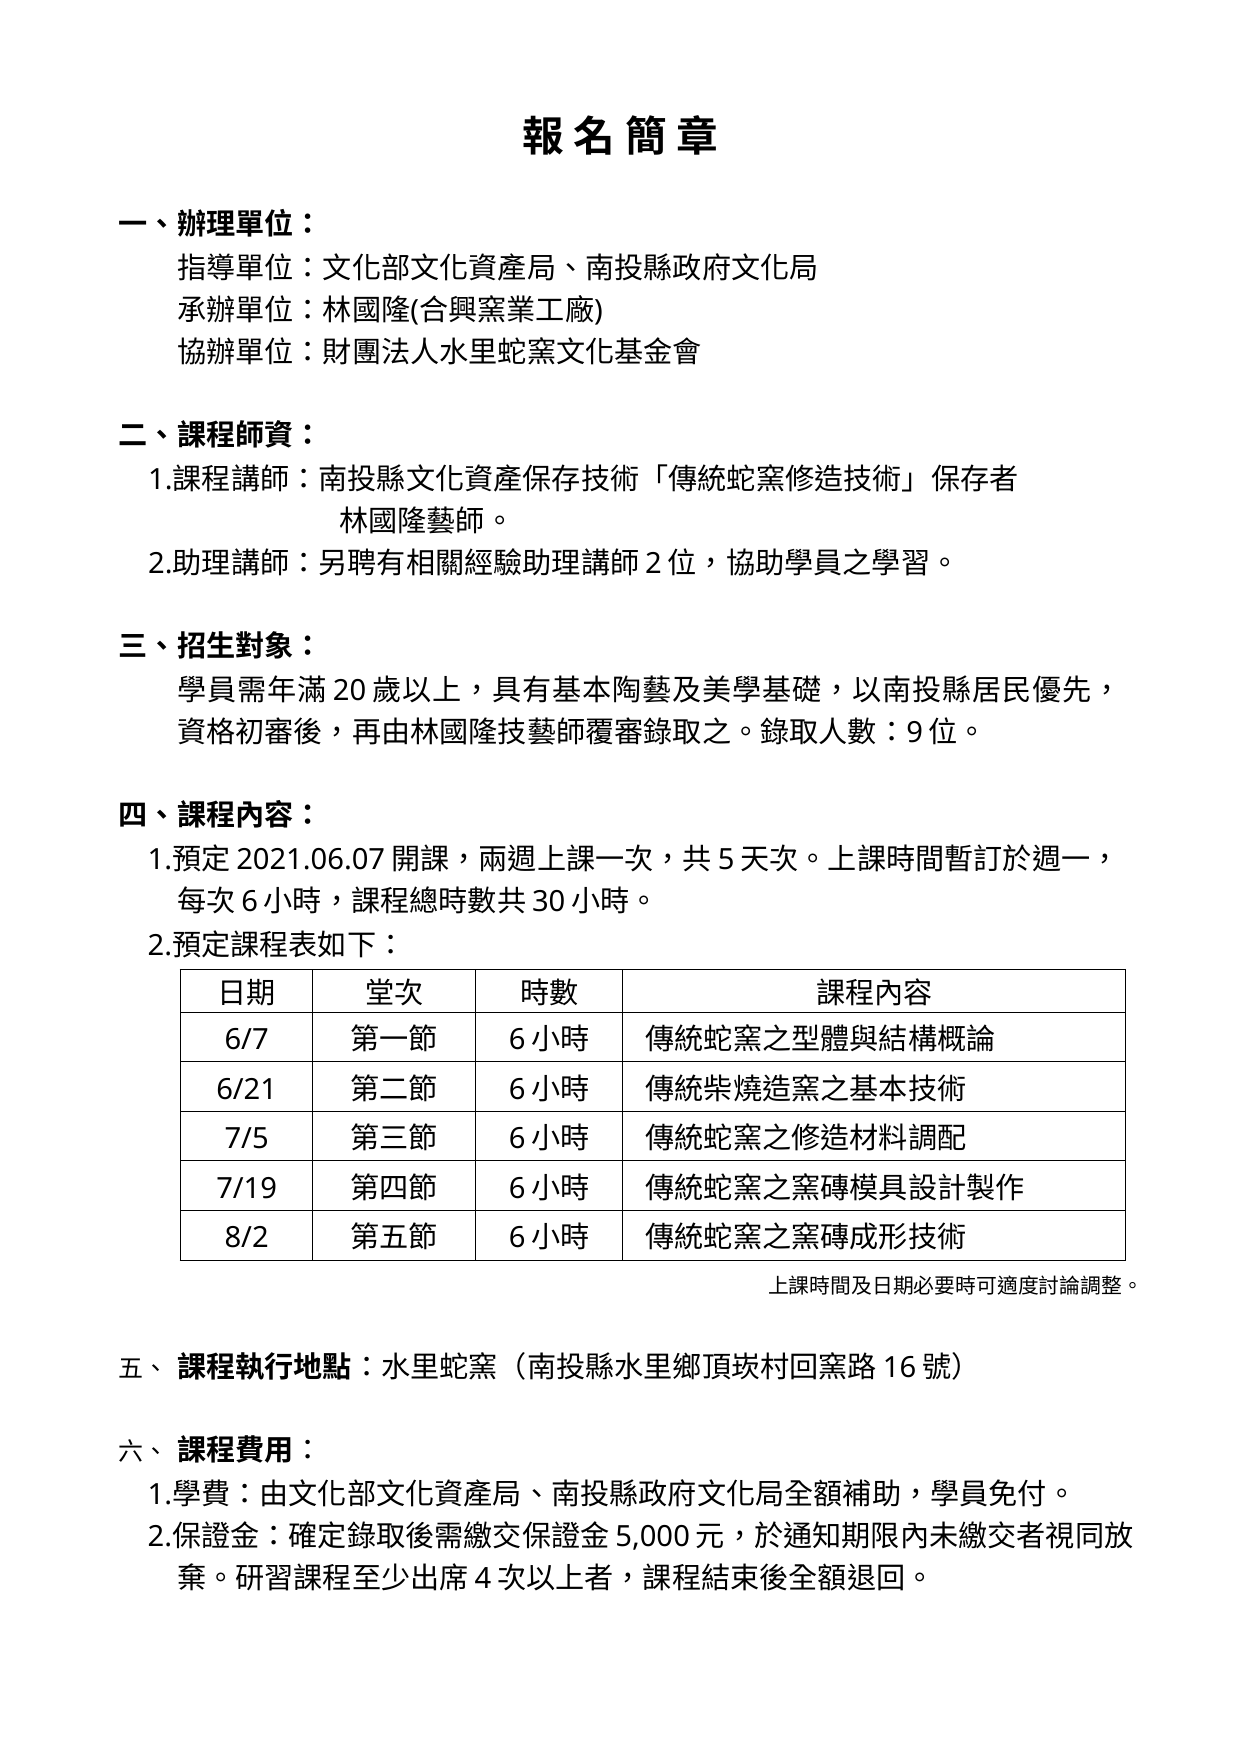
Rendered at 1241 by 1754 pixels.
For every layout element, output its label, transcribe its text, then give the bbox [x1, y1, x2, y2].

table_cell 6小時 [476, 1062, 622, 1111]
text 2.保證金：確定錄取後需繳交保證金5,000元，於通知期限內未繳交者視同放棄。研習課程至少出席4次以上者，課程結束後全額退回。 [147, 1513, 1158, 1596]
list 招生對象： [118, 623, 1122, 665]
list 課程師資： [118, 412, 1122, 454]
table_header 課程內容 [623, 970, 1125, 1012]
table_cell 6小時 [476, 1112, 622, 1160]
text 1.課程講師：南投縣文化資產保存技術「傳統蛇窯修造技術」保存者 [148, 456, 1122, 498]
table_cell 第五節 [313, 1211, 475, 1259]
list 課程執行地點：水里蛇窯（南投縣水里鄉頂崁村回窯路16號） [118, 1344, 1122, 1386]
table_header 日期 [181, 970, 312, 1012]
text 2.預定課程表如下： [147, 922, 1158, 964]
list 課程內容： [118, 792, 1122, 834]
table_cell 第四節 [313, 1161, 475, 1210]
table_cell 第三節 [313, 1112, 475, 1160]
table_cell 8/2 [181, 1211, 312, 1259]
text 報 名 簡 章 [118, 118, 1122, 160]
table_cell 傳統蛇窯之窯磚成形技術 [623, 1211, 1125, 1259]
table_cell 6/21 [181, 1062, 312, 1111]
list 指導單位：文化部文化資產局、南投縣政府文化局 [177, 246, 1122, 287]
table_cell 第一節 [313, 1013, 475, 1061]
text 1.預定2021.06.07開課，兩週上課一次，共5天次。上課時間暫訂於週一，每次6小時，課程總時數共30小時。 [147, 836, 1122, 920]
table_header 堂次 [313, 970, 475, 1012]
table_cell 第二節 [313, 1062, 475, 1111]
text 2.助理講師：另聘有相關經驗助理講師2位，協助學員之學習。 [148, 540, 1122, 581]
list 林國隆藝師。 [339, 498, 1122, 540]
table_cell 7/5 [181, 1112, 312, 1160]
list 辦理單位： [118, 201, 1122, 243]
table_cell 6/7 [181, 1013, 312, 1061]
table_header 時數 [476, 970, 622, 1012]
list 協辦單位：財團法人水里蛇窯文化基金會 [177, 329, 1122, 371]
table_cell 傳統蛇窯之修造材料調配 [623, 1112, 1125, 1160]
table_cell 6小時 [476, 1211, 622, 1259]
list 上課時間及日期必要時可適度討論調整。 [193, 1261, 1143, 1302]
list 課程費用： [118, 1427, 1122, 1469]
list 學員需年滿20歲以上，具有基本陶藝及美學基礎，以南投縣居民優先，資格初審後，再由林國隆技藝師覆審錄取之。錄取人數：9位。 [177, 667, 1122, 751]
table_cell 6小時 [476, 1013, 622, 1061]
table_cell 7/19 [181, 1161, 312, 1210]
text 1.學費：由文化部文化資產局、南投縣政府文化局全額補助，學員免付。 [147, 1471, 1158, 1513]
table_cell 傳統蛇窯之型體與結構概論 [623, 1013, 1125, 1061]
table_cell 傳統柴燒造窯之基本技術 [623, 1062, 1125, 1111]
list 承辦單位：林國隆(合興窯業工廠) [177, 287, 1122, 329]
table_cell 傳統蛇窯之窯磚模具設計製作 [623, 1161, 1125, 1210]
table_cell 6小時 [476, 1161, 622, 1210]
